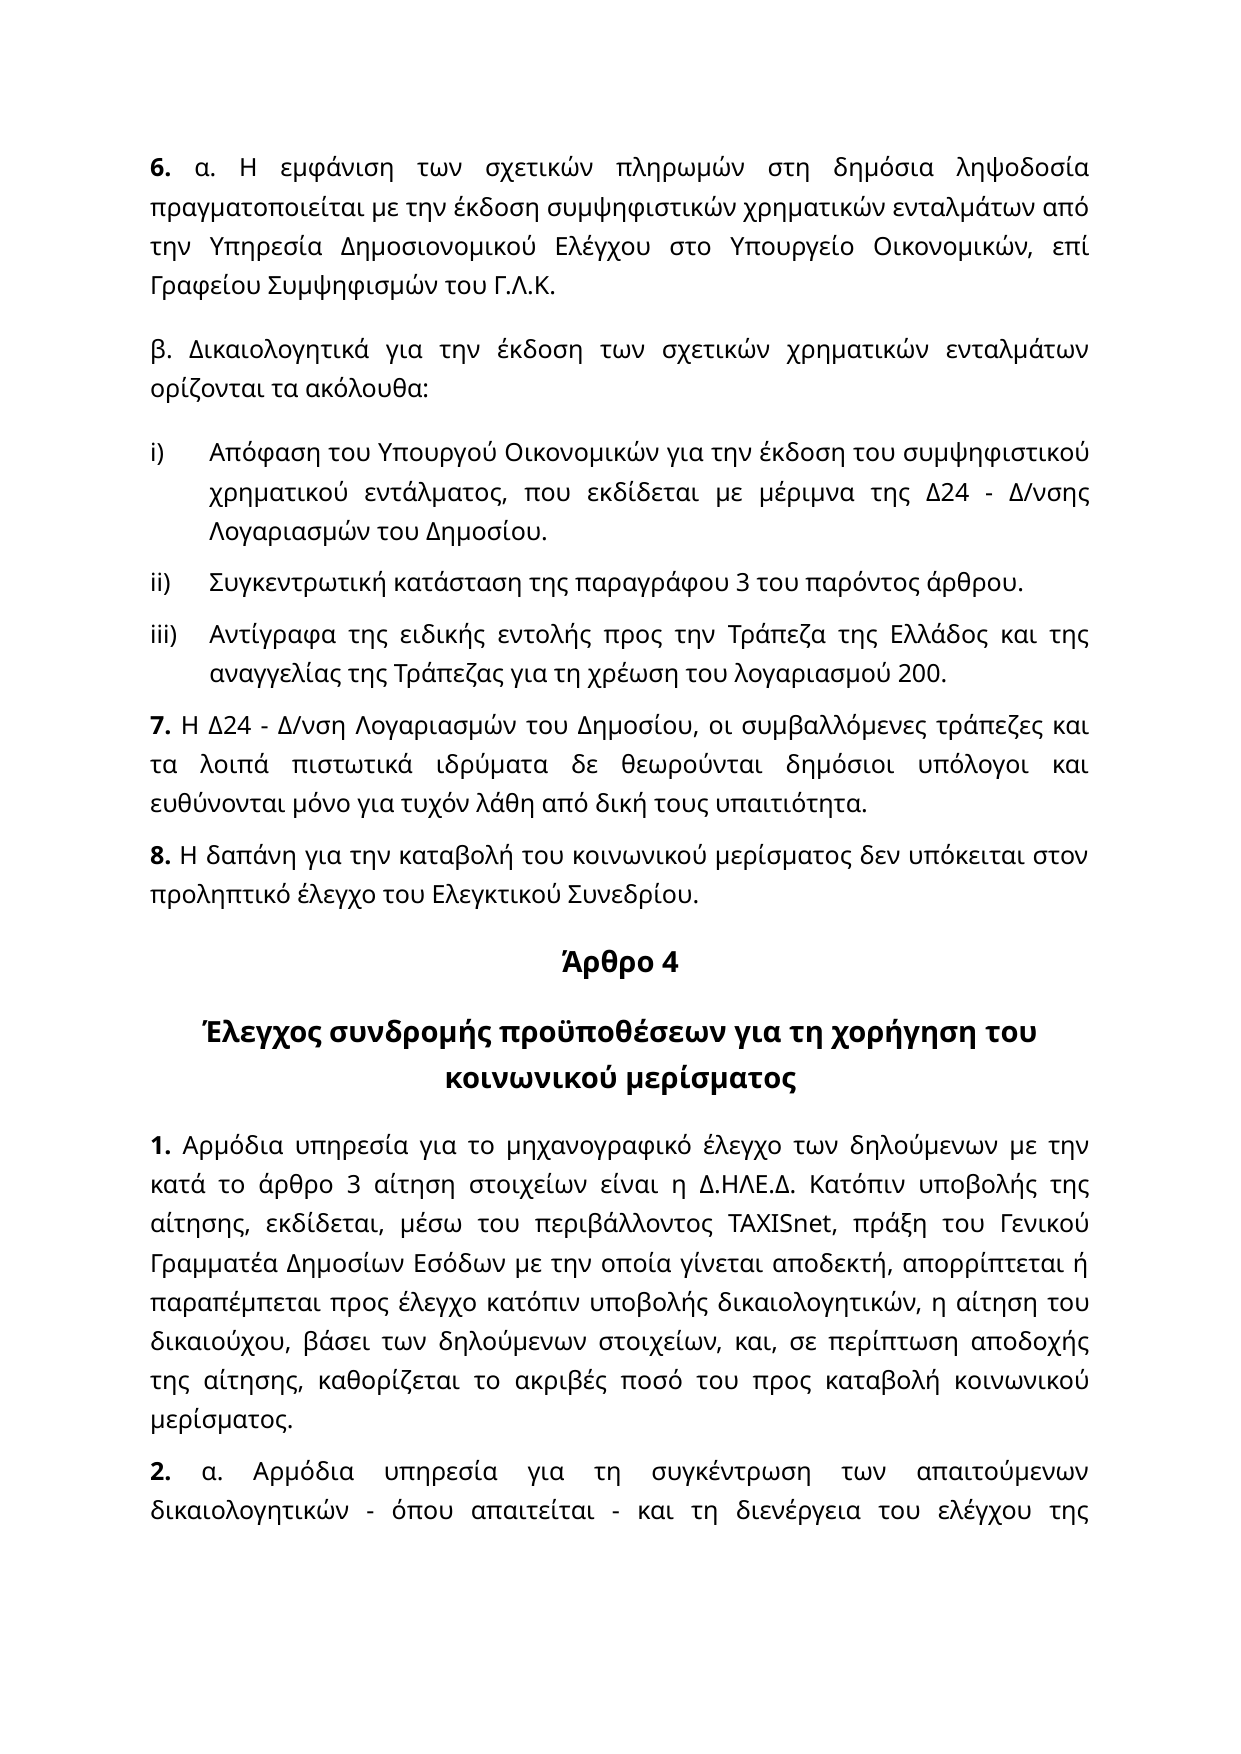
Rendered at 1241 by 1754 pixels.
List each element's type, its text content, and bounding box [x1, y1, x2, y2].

list ii) Συγκεντρωτική κατάσταση της παραγράφου 3 του παρόντος άρθρου. [150, 565, 1090, 599]
text 8. Η δαπάνη για την καταβολή του κοινωνικού μερίσματος δεν υπόκειται στον προληπτικό έλεγχο του Ελεγκτικού Συνεδρίου. [150, 837, 1090, 911]
text 6. α. Η εμφάνιση των σχετικών πληρωμών στη δημόσια ληψοδοσία πραγματοποιείται με την έκδοση συμψηφιστικών χρηματικών ενταλμάτων από την Υπηρεσία Δημοσιονομικού Ελέγχου στο Υπουργείο Οικονομικών, επί Γραφείου Συμψηφισμών του Γ.Λ.Κ. [150, 150, 1090, 302]
list iii) Αντίγραφα της ειδικής εντολής προς την Τράπεζα της Ελλάδος και της αναγγελίας της Τράπεζας για τη χρέωση του λογαριασμού 200. [150, 617, 1090, 690]
text β. Δικαιολογητικά για την έκδοση των σχετικών χρηματικών ενταλμάτων ορίζονται τα ακόλουθα: [150, 332, 1090, 405]
text 1. Αρμόδια υπηρεσία για το μηχανογραφικό έλεγχο των δηλούμενων με την κατά το άρθρο 3 αίτηση στοιχείων είναι η Δ.ΗΛΕ.Δ. Κατόπιν υποβολής της αίτησης, εκδίδεται, μέσω του περιβάλλοντος TAXISnet, πράξη του Γενικού Γραμματέα Δημοσίων Εσόδων με την οποία γίνεται αποδεκτή, απορρίπτεται ή παραπέμπεται προς έλεγχο κατόπιν υποβολής δικαιολογητικών, η αίτηση του δικαιούχου, βάσει των δηλούμενων στοιχείων, και, σε περίπτωση αποδοχής της αίτησης, καθορίζεται το ακριβές ποσό του προς καταβολή κοινωνικού μερίσματος. [150, 1128, 1090, 1436]
text 2. α. Αρμόδια υπηρεσία για τη συγκέντρωση των απαιτούμενων δικαιολογητικών - όπου απαιτείται - και τη διενέργεια του ελέγχου της [150, 1453, 1090, 1527]
text 7. Η Δ24 - Δ/νση Λογαριασμών του Δημοσίου, οι συμβαλλόμενες τράπεζες και τα λοιπά πιστωτικά ιδρύματα δε θεωρούνται δημόσιοι υπόλογοι και ευθύνονται μόνο για τυχόν λάθη από δική τους υπαιτιότητα. [150, 707, 1090, 820]
subtitle Έλεγχος συνδρομής προϋποθέσεων για τη χορήγηση του κοινωνικού μερίσματος [150, 1011, 1090, 1097]
list i) Απόφαση του Υπουργού Οικονομικών για την έκδοση του συμψηφιστικού χρηματικού εντάλματος, που εκδίδεται με μέριμνα της Δ24 - Δ/νσης Λογαριασμών του Δημοσίου. [150, 435, 1090, 547]
subtitle Άρθρο 4 [150, 941, 1090, 981]
